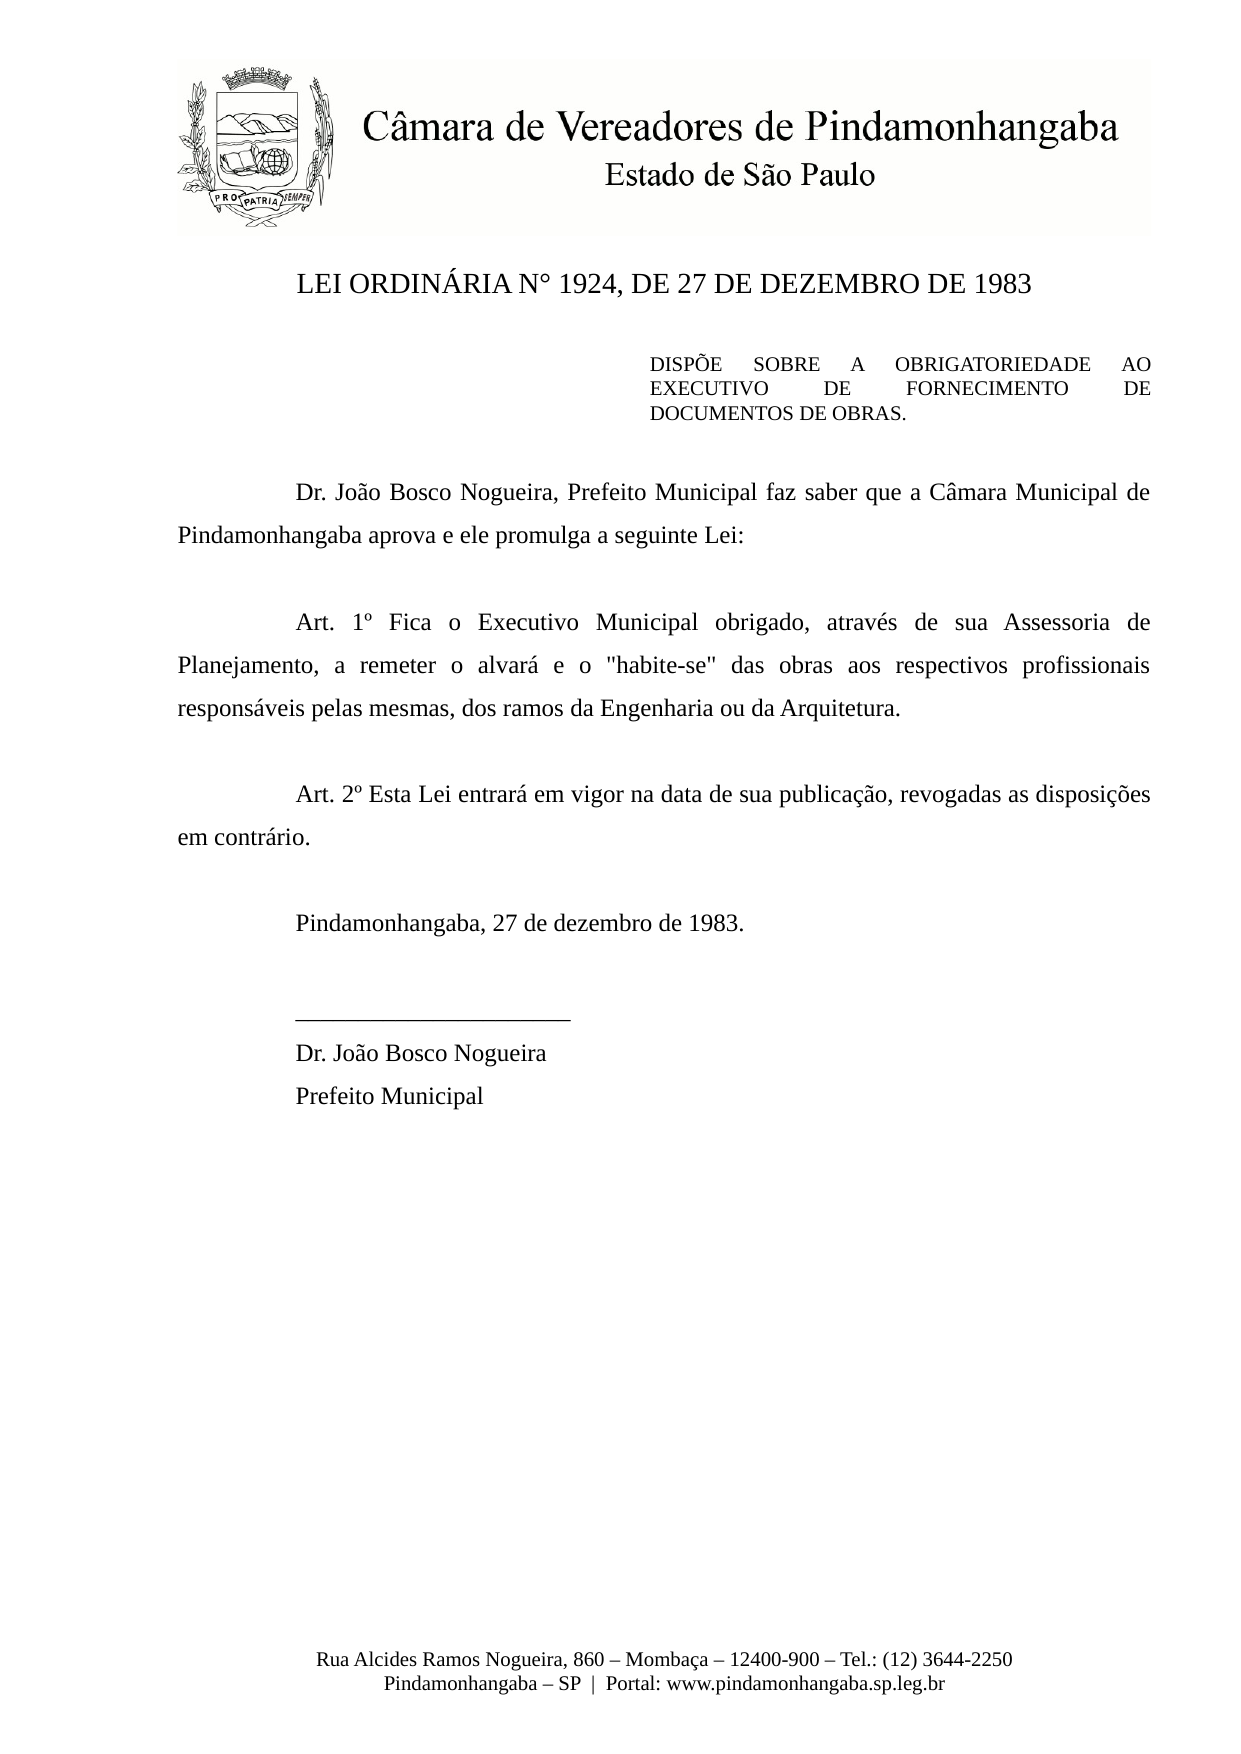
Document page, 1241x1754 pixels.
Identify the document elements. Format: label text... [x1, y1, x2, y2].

text Prefeito Municipal [177, 1081, 1152, 1110]
text Art. 1º Fica o Executivo Municipal obrigado, através de sua Assessoria de Planejamento, a remeter o alvará e o "habite-se" das obras aos respectivos profissionais responsáveis pelas mesmas, dos ramos da Engenharia ou da Arquitetura. [177, 607, 1152, 722]
text Dr. João Bosco Nogueira [177, 1038, 1152, 1067]
text Art. 2º Esta Lei entrará em vigor na data de sua publicação, revogadas as disposições em contrário. [177, 779, 1152, 851]
text LEI ORDINÁRIA N° 1924, de 27 de dezembro de 1983 [177, 266, 1152, 299]
text Pindamonhangaba, 27 de dezembro de 1983. [177, 908, 1152, 937]
text ______________________ [177, 995, 1152, 1023]
text Dr. João Bosco Nogueira, Prefeito Municipal faz saber que a Câmara Municipal de Pindamonhangaba aprova e ele promulga a seguinte Lei: [177, 477, 1152, 549]
text DISPÕE SOBRE A OBRIGATORIEDADE AO EXECUTIVO DE FORNECIMENTO DE DOCUMENTOS DE OBRAS. [649, 352, 1152, 424]
picture [177, 59, 1152, 236]
